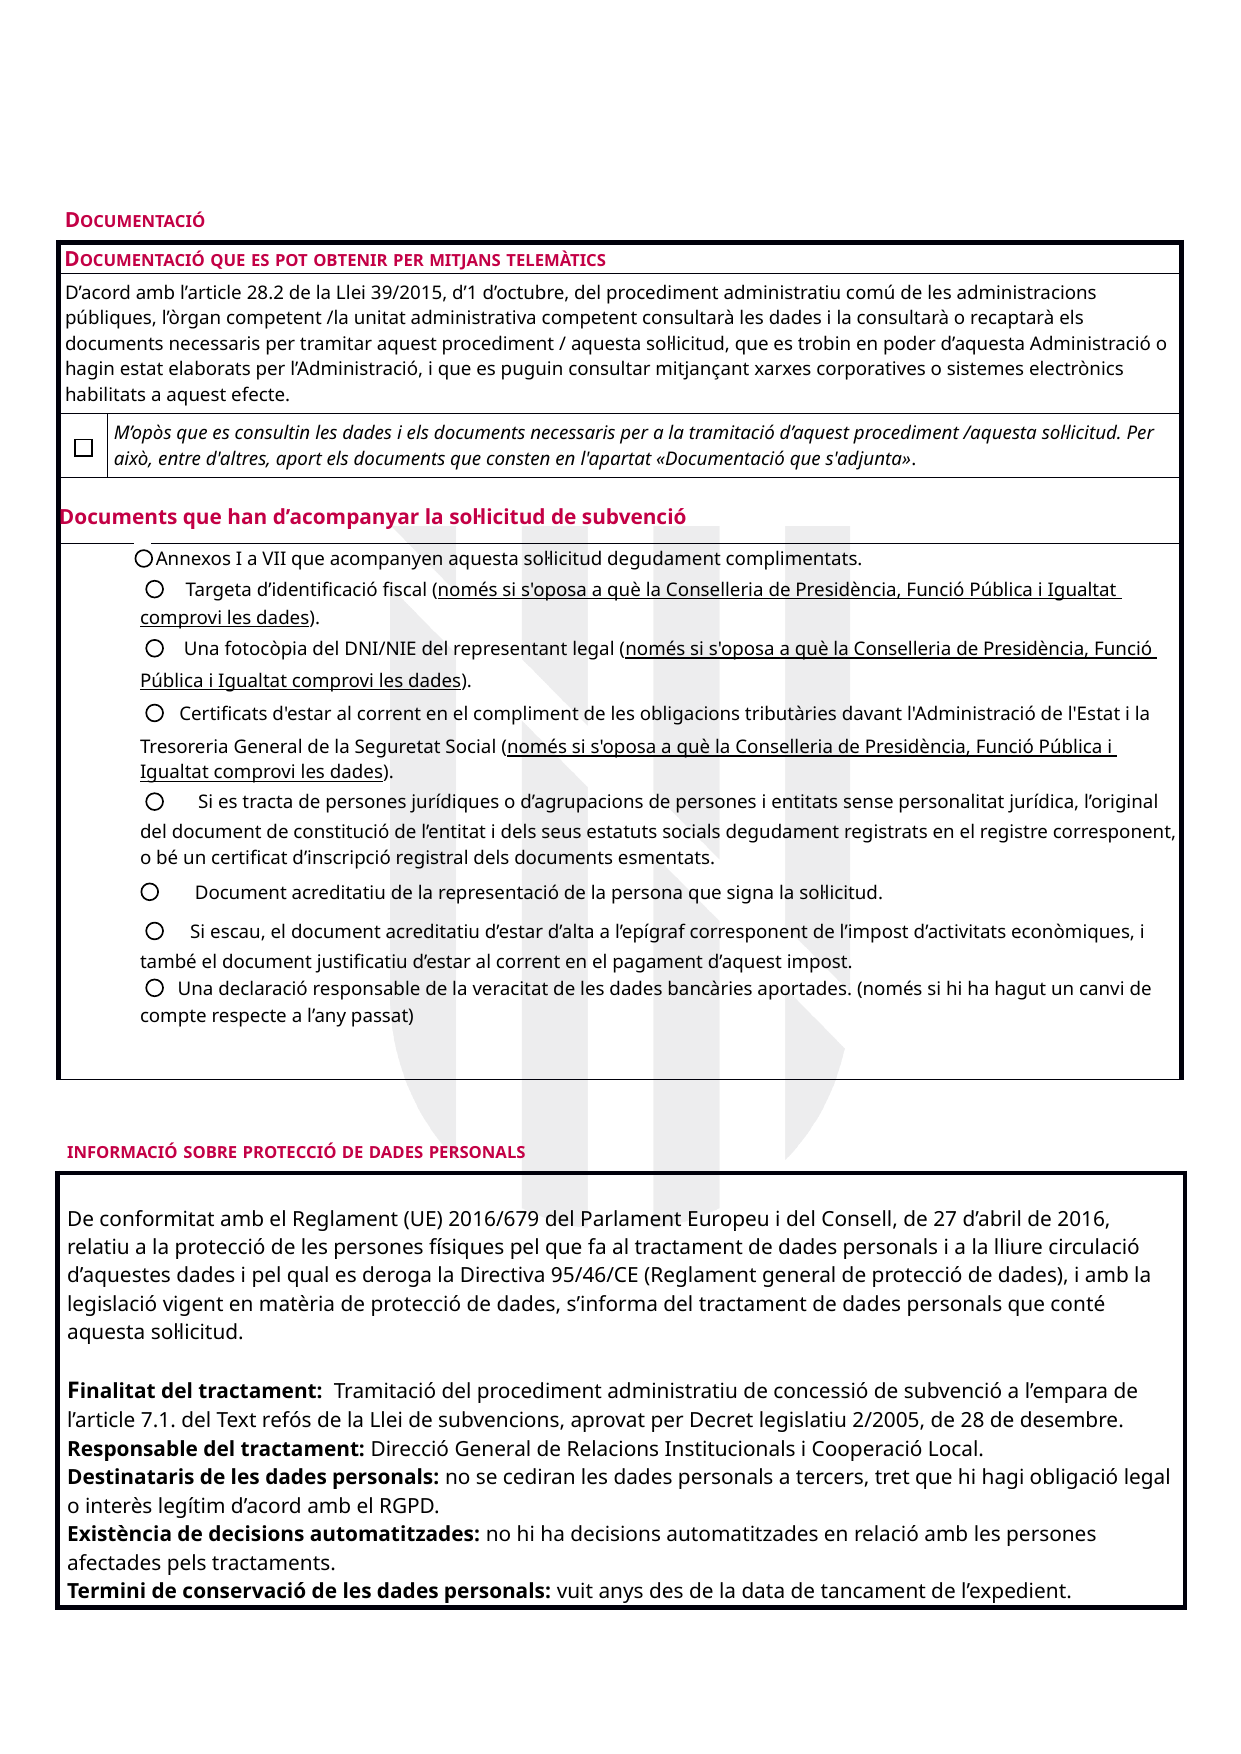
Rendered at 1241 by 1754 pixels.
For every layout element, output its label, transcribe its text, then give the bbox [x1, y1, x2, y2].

table_cell Annexos I a VII que acompanyen aquesta sol·licitud degudament complimentats. Targeta d’identificació fiscal (només si s'oposa a què la Conselleria de Presidència, Funció Pública i Igualtat comprovi les dades). Una fotocòpia del DNI/NIE del representant legal (només si s'oposa a què la Conselleria de Presidència, Funció Pública i Igualtat comprovi les dades). Certificats d'estar al corrent en el compliment de les obligacions tributàries davant l'Administració de l'Estat i la Tresoreria General de la Seguretat Social (només si s'oposa a què la Conselleria de Presidència, Funció Pública i Igualtat comprovi les dades). Si es tracta de persones jurídiques o d’agrupacions de persones i entitats sense personalitat jurídica, l’original del document de constitució de l’entitat i dels seus estatuts socials degudament registrats en el registre corresponent, o bé un certificat d’inscripció registral dels documents esmentats. Document acreditatiu de la representació de la persona que signa la sol·licitud. Si escau, el document acreditatiu d’estar d’alta a l’epígraf corresponent de l’impost d’activitats econòmiques, i també el document justificatiu d’estar al corrent en el pagament d’aquest impost. Una declaració responsable de la veracitat de les dades bancàries aportades. (només si hi ha hagut un canvi de compte respecte a l’any passat) [61, 544, 1179, 1078]
table_cell De conformitat amb el Reglament (UE) 2016/679 del Parlament Europeu i del Consell, de 27 d’abril de 2016, relatiu a la protecció de les persones físiques pel que fa al tractament de dades personals i a la lliure circulació d’aquestes dades i pel qual es deroga la Directiva 95/46/CE (Reglament general de protecció de dades), i amb la legislació vigent en matèria de protecció de dades, s’informa del tractament de dades personals que conté aquesta sol·licitud. Finalitat del tractament: Tramitació del procediment administratiu de concessió de subvenció a l’empara de l’article 7.1. del Text refós de la Llei de subvencions, aprovat per Decret legislatiu 2/2005, de 28 de desembre. Responsable del tractament: Direcció General de Relacions Institucionals i Cooperació Local. Destinataris de les dades personals: no se cediran les dades personals a tercers, tret que hi hagi obligació legal o interès legítim d’acord amb el RGPD. Existència de decisions automatitzades: no hi ha decisions automatitzades en relació amb les persones afectades pels tractaments. Termini de conservació de les dades personals: vuit anys des de la data de tancament de l’expedient. [60, 1175, 1183, 1605]
table_cell [61, 414, 107, 477]
table_cell M’opòs que es consultin les dades i els documents necessaris per a la tramitació d’aquest procediment /aquesta sol·licitud. Per això, entre d'altres, aport els documents que consten en l'apartat «Documentació que s'adjunta». [108, 414, 1179, 477]
table_header informació sobre protecció de dades personals [58, 1131, 1185, 1171]
picture [390, 1080, 851, 1131]
table_header Documentació [59, 200, 1181, 240]
table_cell D’acord amb l’article 28.2 de la Llei 39/2015, d’1 d’octubre, del procediment administratiu comú de les administracions públiques, l’òrgan competent /la unitat administrativa competent consultarà les dades i la consultarà o recaptarà els documents necessaris per tramitar aquest procediment / aquesta sol·licitud, que es trobin en poder d’aquesta Administració o hagin estat elaborats per l’Administració, i que es puguin consultar mitjançant xarxes corporatives o sistemes electrònics habilitats a aquest efecte. [61, 274, 1179, 413]
table_cell Documentació que es pot obtenir per mitjans telemàtics [61, 245, 1179, 273]
table_cell Documents que han d’acompanyar la sol·licitud de subvenció [61, 478, 1179, 543]
